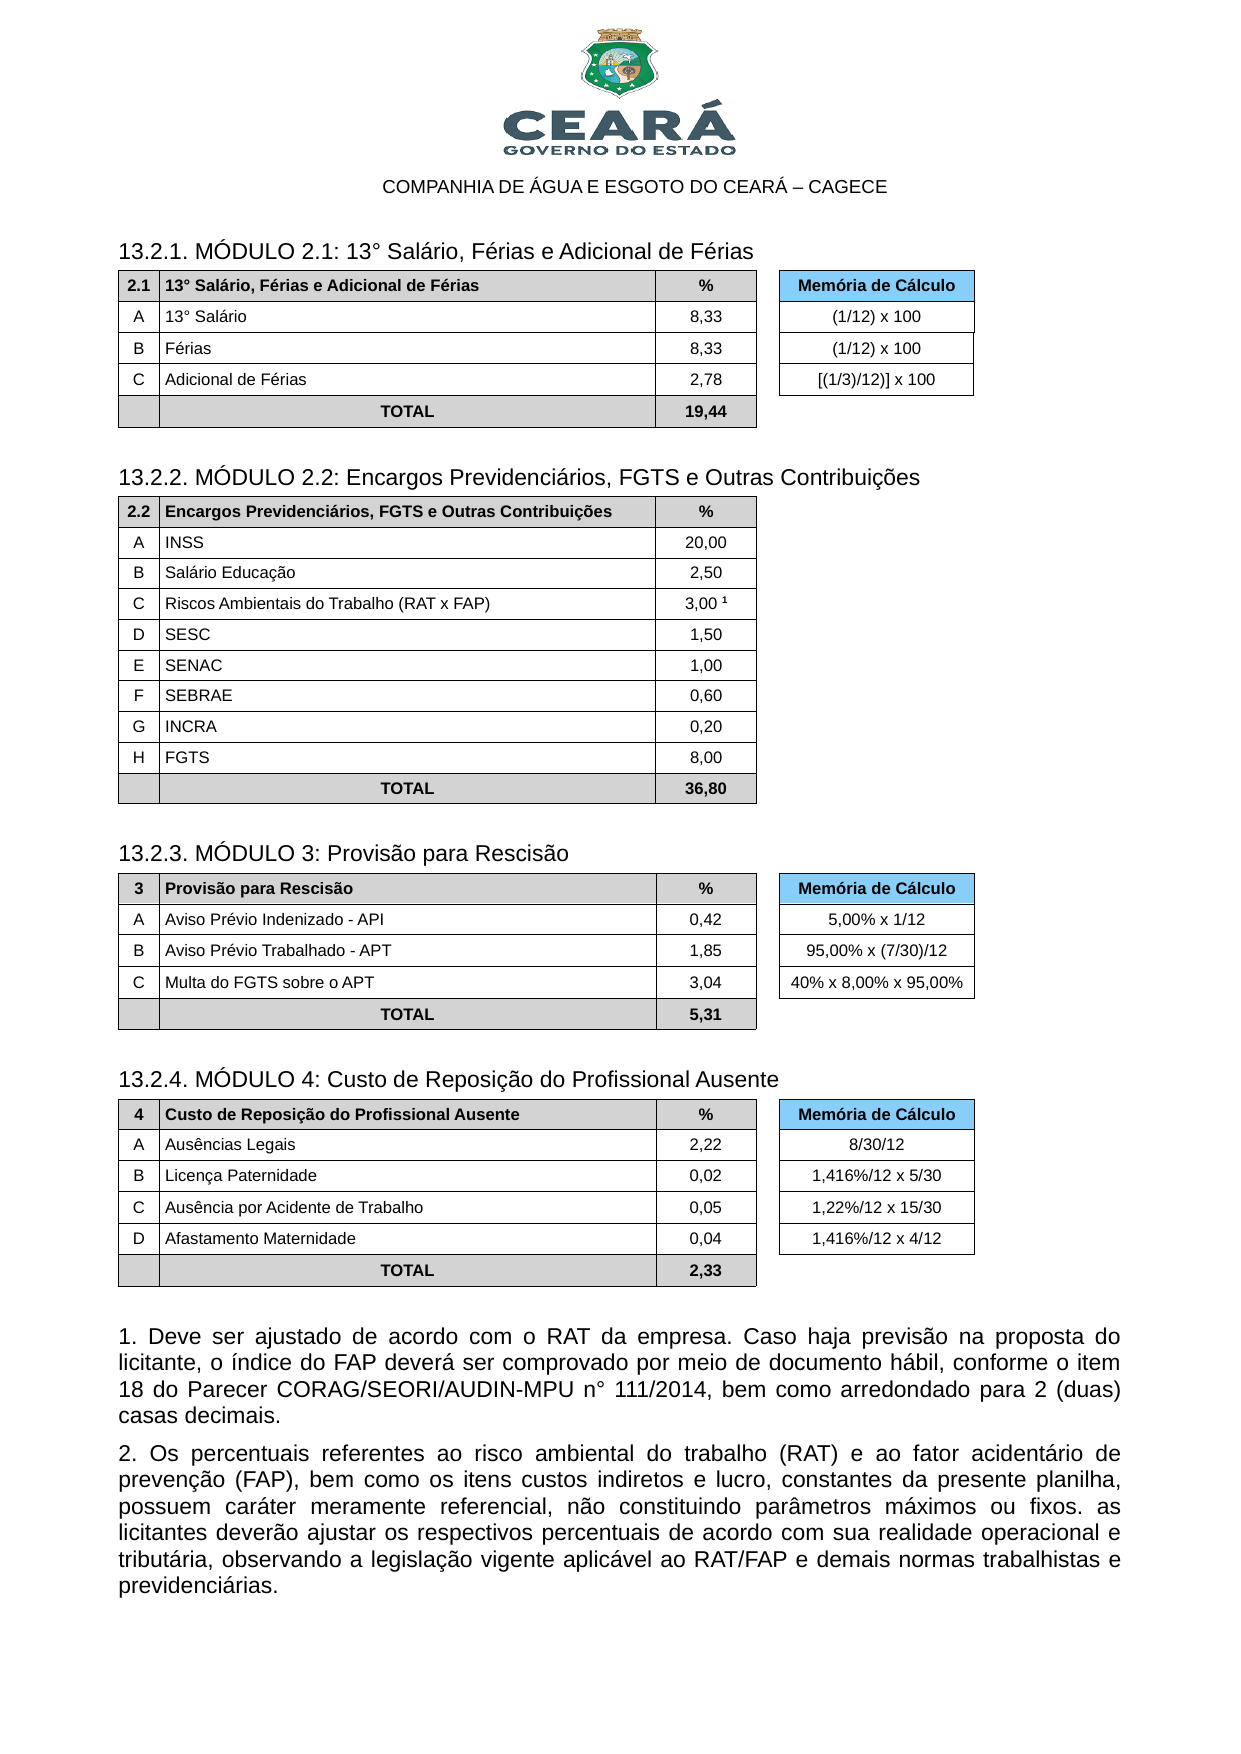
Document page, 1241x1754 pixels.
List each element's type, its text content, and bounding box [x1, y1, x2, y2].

table_cell 3,00 1 [656, 589, 756, 619]
table_cell C [119, 589, 159, 619]
table_cell [757, 1223, 779, 1254]
table_cell [119, 999, 159, 1029]
text 2. Os percentuais referentes ao risco ambiental do trabalho (RAT) e ao fator acidentário de prevenção (FAP), bem como os itens custos indiretos e lucro, constantes da presente planilha, possuem caráter meramente referencial, não constituindo parâmetros máximos ou fixos. as licitantes deverão ajustar os respectivos percentuais de acordo com sua realidade operacional e tributária, observando a legislação vigente aplicável ao RAT/FAP e demais normas trabalhistas e previdenciárias. [118, 1440, 1122, 1598]
table_cell SESC [160, 620, 655, 650]
table_cell 0,60 [656, 681, 756, 711]
table_cell [779, 1255, 974, 1286]
table_cell D [119, 1224, 159, 1254]
table_cell (1/12) x 100 [780, 302, 974, 332]
table_header Provisão para Rescisão [160, 874, 656, 903]
table_cell A [119, 528, 159, 557]
table_cell Aviso Prévio Trabalhado - APT [160, 935, 656, 966]
table_cell A [119, 302, 159, 332]
table_cell 1,85 [657, 935, 756, 966]
table_header Memória de Cálculo [780, 271, 974, 301]
table_cell Ausência por Acidente de Trabalho [160, 1192, 656, 1222]
table_cell 1,416%/12 x 5/30 [780, 1161, 974, 1191]
table_cell [757, 1254, 779, 1286]
table_header % [656, 271, 756, 301]
table_cell FGTS [160, 743, 655, 773]
table_cell Multa do FGTS sobre o APT [160, 967, 656, 997]
table_cell [(1/3)/12)] x 100 [780, 364, 973, 395]
table_cell [119, 774, 159, 803]
table_cell [779, 999, 974, 1029]
table_cell [757, 934, 779, 966]
table_cell Salário Educação [160, 559, 655, 588]
table_cell 13° Salário [160, 302, 655, 332]
table_cell 2,22 [657, 1130, 756, 1160]
table_cell 8,33 [656, 302, 756, 332]
table_cell 1,416%/12 x 4/12 [780, 1224, 974, 1254]
table_cell Licença Paternidade [160, 1161, 656, 1191]
table_cell INCRA [160, 712, 655, 742]
table_header [757, 873, 779, 903]
table_cell 0,05 [657, 1192, 756, 1222]
table_header % [656, 497, 756, 527]
table_cell [757, 301, 779, 332]
table_cell 36,80 [656, 774, 756, 803]
text 1. Deve ser ajustado de acordo com o RAT da empresa. Caso haja previsão na proposta do licitante, o índice do FAP deverá ser comprovado por meio de documento hábil, conforme o item 18 do Parecer CORAG/SEORI/AUDIN-MPU n° 111/2014, bem como arredondado para 2 (duas) casas decimais. [118, 1323, 1122, 1428]
table_cell 5,31 [657, 999, 756, 1029]
table_cell [757, 1129, 779, 1160]
table_cell (1/12) x 100 [780, 333, 973, 363]
table_cell [757, 904, 779, 934]
table_cell [757, 332, 779, 363]
table_cell Riscos Ambientais do Trabalho (RAT x FAP) [160, 589, 655, 619]
table_cell 95,00% x (7/30)/12 [780, 935, 974, 966]
table_cell C [119, 1192, 159, 1222]
table_header 2.2 [119, 497, 159, 527]
table_cell 3,04 [657, 967, 756, 997]
table_header 4 [119, 1100, 159, 1129]
table_cell H [119, 743, 159, 773]
table_cell TOTAL [160, 999, 656, 1029]
table_header Memória de Cálculo [780, 1100, 974, 1129]
table_cell TOTAL [160, 774, 655, 803]
table_header Encargos Previdenciários, FGTS e Outras Contribuições [160, 497, 655, 527]
table_cell F [119, 681, 159, 711]
table_cell Ausências Legais [160, 1130, 656, 1160]
table_cell Aviso Prévio Indenizado - API [160, 905, 656, 934]
table_cell SEBRAE [160, 681, 655, 711]
table_cell 5,00% x 1/12 [780, 905, 974, 934]
table_cell [757, 1191, 779, 1222]
picture [482, 24, 758, 159]
table_cell A [119, 1130, 159, 1160]
table_header % [657, 874, 756, 903]
table_cell [757, 998, 779, 1029]
text 13.2.1. MÓDULO 2.1: 13° Salário, Férias e Adicional de Férias [118, 238, 1122, 264]
table_header 13° Salário, Férias e Adicional de Férias [160, 271, 655, 301]
table_header % [657, 1100, 756, 1129]
table_cell Adicional de Férias [160, 364, 655, 395]
table_header Custo de Reposição do Profissional Ausente [160, 1100, 656, 1129]
table_header 2.1 [119, 271, 159, 301]
text 13.2.4. MÓDULO 4: Custo de Reposição do Profissional Ausente [118, 1066, 1122, 1093]
table_cell TOTAL [160, 396, 655, 427]
table_cell 0,04 [657, 1224, 756, 1254]
table_cell [757, 395, 779, 427]
table_cell 0,20 [656, 712, 756, 742]
table_cell 20,00 [656, 528, 756, 557]
table_cell [119, 1255, 159, 1286]
text 13.2.2. MÓDULO 2.2: Encargos Previdenciários, FGTS e Outras Contribuições [118, 464, 1122, 490]
table_cell C [119, 967, 159, 997]
table_cell 1,22%/12 x 15/30 [780, 1192, 974, 1222]
table_cell INSS [160, 528, 655, 557]
table_cell 40% x 8,00% x 95,00% [780, 967, 974, 997]
table_cell 8,33 [656, 333, 756, 363]
table_cell B [119, 333, 159, 363]
table_cell 2,33 [657, 1255, 756, 1286]
text 13.2.3. MÓDULO 3: Provisão para Rescisão [118, 840, 1122, 867]
table_cell B [119, 935, 159, 966]
table_cell 19,44 [656, 396, 756, 427]
table_cell D [119, 620, 159, 650]
table_cell B [119, 559, 159, 588]
table_header [757, 1099, 779, 1129]
table_cell 2,78 [656, 364, 756, 395]
table_cell TOTAL [160, 1255, 656, 1286]
table_cell [757, 363, 779, 395]
table_cell B [119, 1161, 159, 1191]
table_cell 0,42 [657, 905, 756, 934]
table_cell 8/30/12 [780, 1130, 974, 1160]
table_cell 2,50 [656, 559, 756, 588]
table_cell Afastamento Maternidade [160, 1224, 656, 1254]
table_cell A [119, 905, 159, 934]
table_cell 1,00 [656, 651, 756, 680]
table_header [757, 270, 779, 301]
table_cell Férias [160, 333, 655, 363]
table_cell 1,50 [656, 620, 756, 650]
table_cell [779, 396, 974, 427]
table_cell G [119, 712, 159, 742]
table_cell SENAC [160, 651, 655, 680]
table_cell [119, 396, 159, 427]
table_cell 0,02 [657, 1161, 756, 1191]
table_cell [757, 1160, 779, 1191]
table_cell E [119, 651, 159, 680]
table_cell C [119, 364, 159, 395]
table_header 3 [119, 874, 159, 903]
table_header Memória de Cálculo [780, 874, 974, 903]
table_cell [757, 966, 779, 997]
table_cell 8,00 [656, 743, 756, 773]
